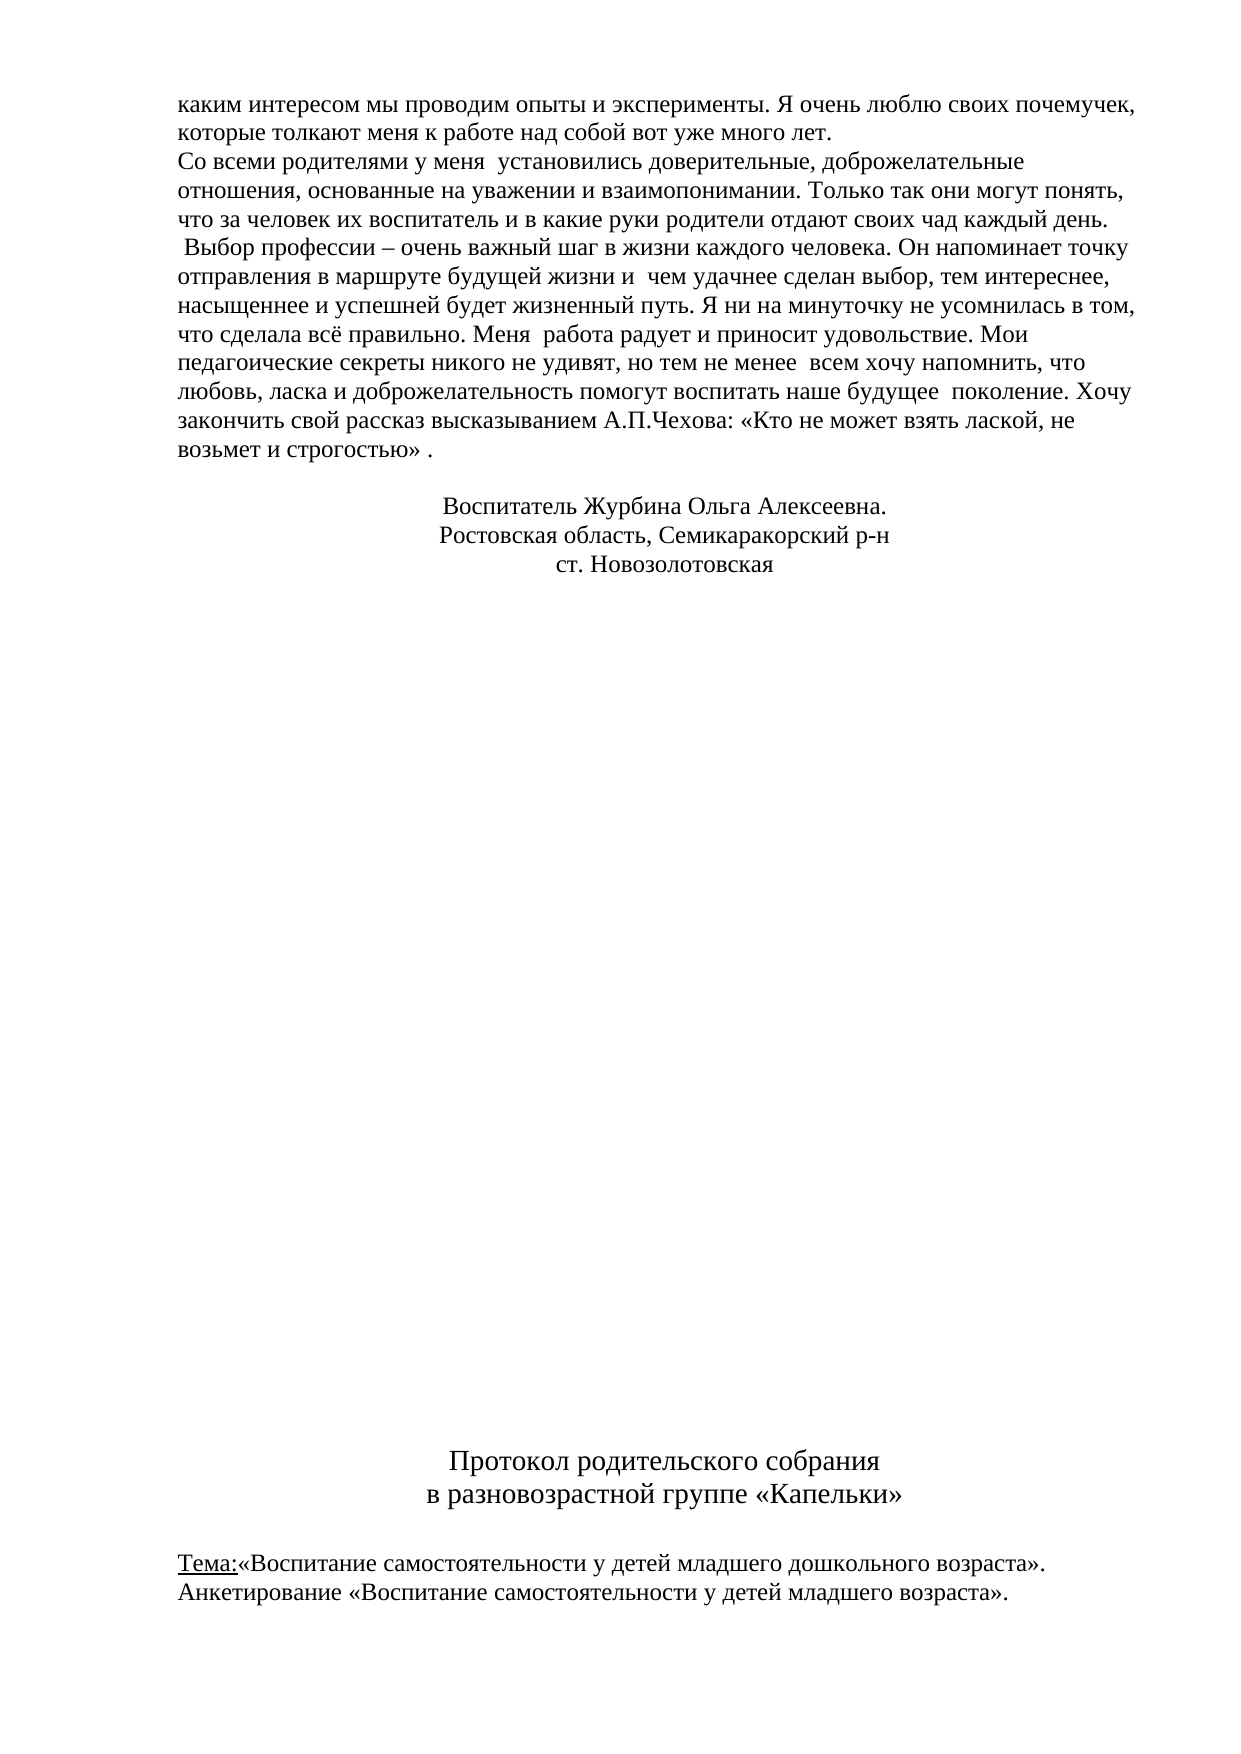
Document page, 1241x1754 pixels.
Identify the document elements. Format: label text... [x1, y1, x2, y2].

text каким интересом мы проводим опыты и эксперименты. Я очень люблю своих почемучек, которые толкают меня к работе над собой вот уже много лет. [177, 89, 1152, 146]
text Тема:«Воспитание самостоятельности у детей младшего дошкольного возраста». Анкетирование «Воспитание самостоятельности у детей младшего возраста». [177, 1548, 1152, 1606]
text Воспитатель Журбина Ольга Алексеевна. [177, 491, 1152, 520]
text Со всеми родителями у меня установились доверительные, доброжелательные отношения, основанные на уважении и взаимопонимании. Только так они могут понять, что за человек их воспитатель и в какие руки родители отдают своих чад каждый день. [177, 146, 1152, 232]
text ст. Новозолотовская [177, 549, 1152, 577]
text Протокол родительского собрания [177, 1443, 1152, 1476]
text в разновозрастной группе «Капельки» [177, 1476, 1152, 1510]
text Ростовская область, Семикаракорский р-н [177, 520, 1152, 549]
text Выбор профессии – очень важный шаг в жизни каждого человека. Он напоминает точку отправления в маршруте будущей жизни и чем удачнее сделан выбор, тем интереснее, насыщеннее и успешней будет жизненный путь. Я ни на минуточку не усомнилась в том, что сделала всё правильно. Меня работа радует и приносит удовольствие. Мои педагоические секреты никого не удивят, но тем не менее всем хочу напомнить, что любовь, ласка и доброжелательность помогут воспитать наше будущее поколение. Хочу закончить свой рассказ высказыванием А.П.Чехова: «Кто не может взять лаской, не возьмет и строгостью» . [177, 232, 1152, 462]
